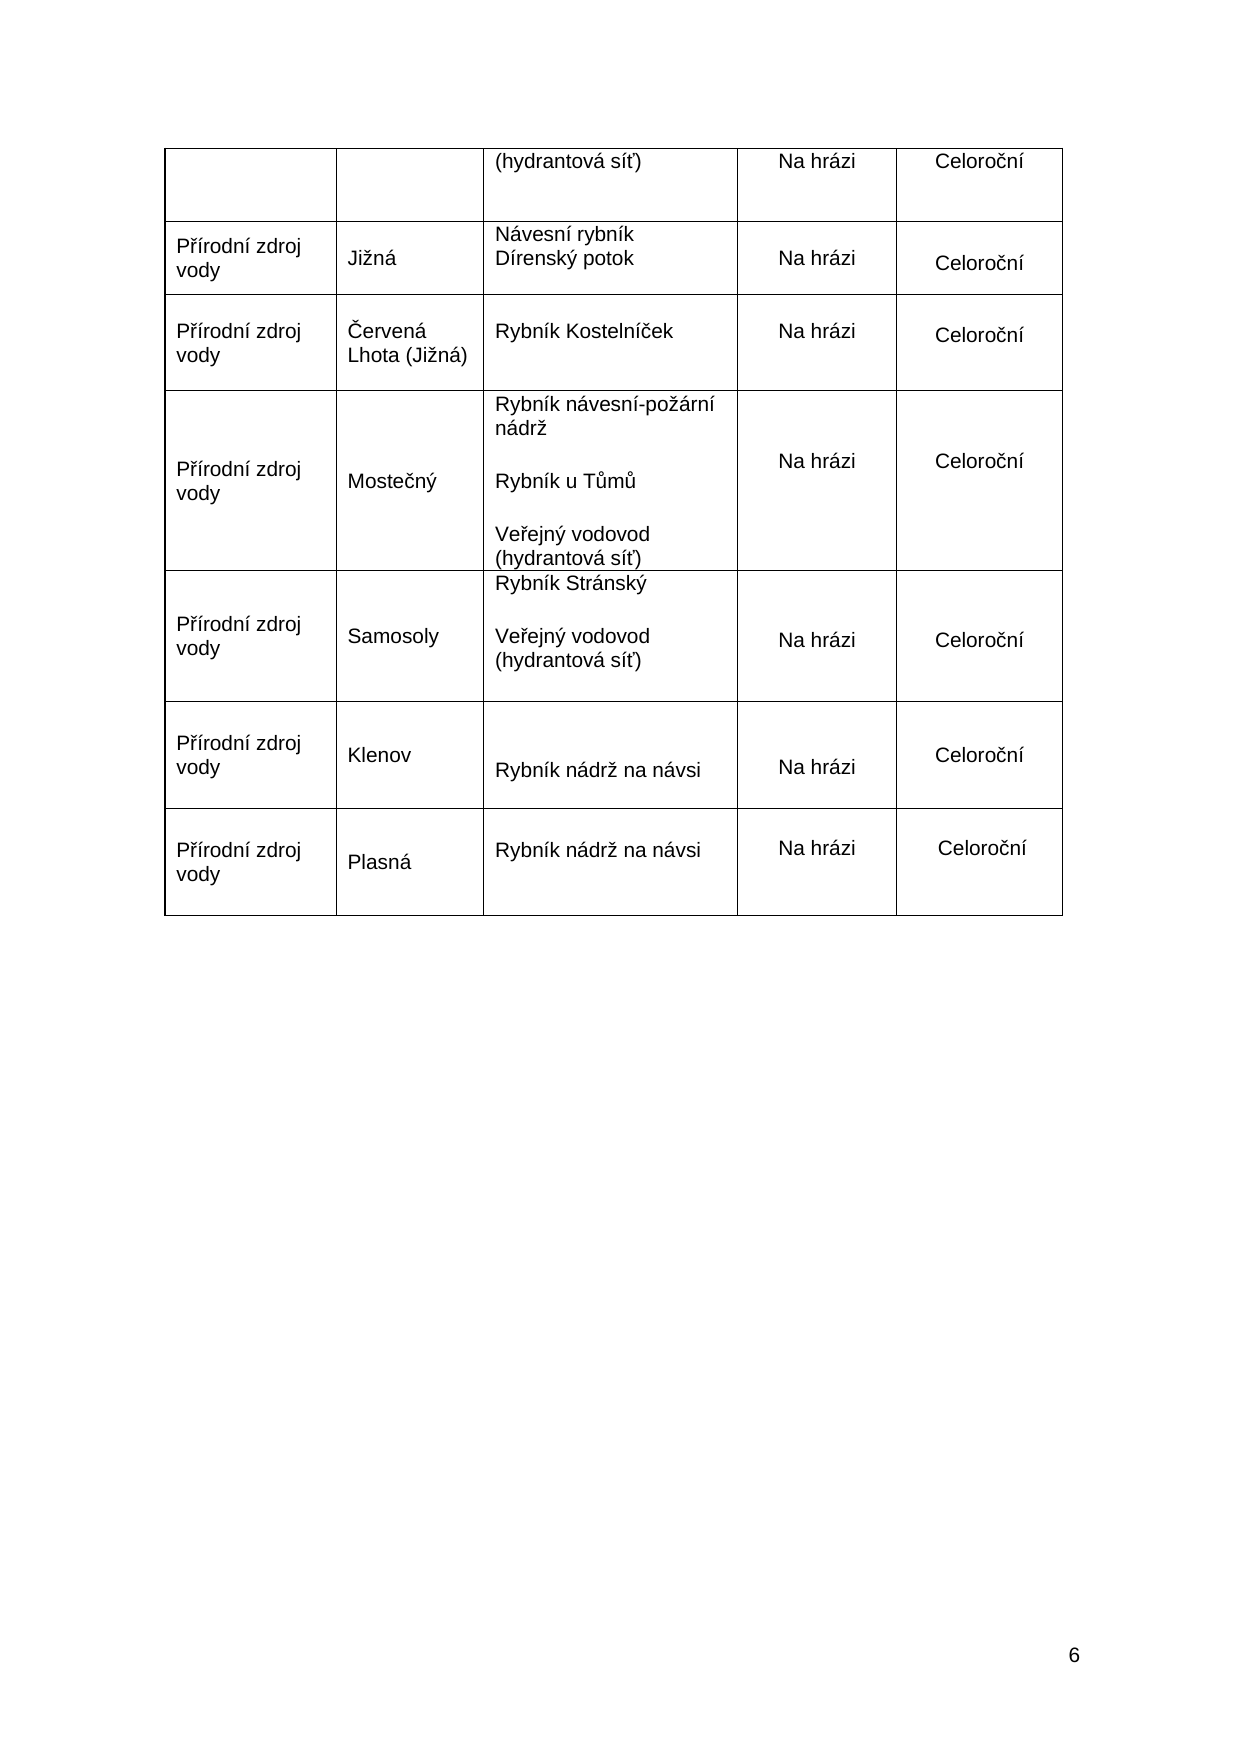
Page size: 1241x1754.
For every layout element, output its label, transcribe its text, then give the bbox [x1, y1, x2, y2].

table_cell Přírodní zdroj vody [166, 571, 336, 701]
table_cell Rybník nádrž na návsi [484, 702, 737, 808]
table_cell Na hrázi [738, 222, 896, 293]
table_cell Jižná [337, 222, 483, 293]
table_cell Na hrázi [738, 571, 896, 701]
table_cell Návesní rybník Dírenský potok [484, 222, 737, 293]
table_cell Rybník Stránský Veřejný vodovod (hydrantová síť) [484, 571, 737, 701]
table_cell Celoroční [897, 295, 1062, 390]
table_cell Celoroční [897, 702, 1062, 808]
table_cell Samosoly [337, 571, 483, 701]
table_cell Rybník Kostelníček [484, 295, 737, 390]
table_cell Na hrázi [738, 702, 896, 808]
table_cell Rybník nádrž na návsi [484, 809, 737, 915]
table_cell Celoroční [897, 571, 1062, 701]
table_cell Na hrázi [738, 149, 896, 221]
table_cell Na hrázi [738, 391, 896, 569]
table_cell Na hrázi [738, 295, 896, 390]
table_cell Celoroční [897, 149, 1062, 221]
table_cell [337, 149, 483, 221]
table_cell Přírodní zdroj vody [166, 295, 336, 390]
table_cell (hydrantová síť) [484, 149, 737, 221]
table_cell Plasná [337, 809, 483, 915]
table_cell Celoroční [897, 809, 1062, 915]
table_cell Celoroční [897, 222, 1062, 293]
table_cell Červená Lhota (Jižná) [337, 295, 483, 390]
table_cell Klenov [337, 702, 483, 808]
table_cell Přírodní zdroj vody [166, 391, 336, 569]
table_cell Mostečný [337, 391, 483, 569]
table_cell [166, 149, 336, 221]
table_cell Rybník návesní-požární nádrž Rybník u Tůmů Veřejný vodovod (hydrantová síť) [484, 391, 737, 569]
table_cell Přírodní zdroj vody [166, 702, 336, 808]
table_cell Celoroční [897, 391, 1062, 569]
table_cell Přírodní zdroj vody [166, 222, 336, 293]
table_cell Na hrázi [738, 809, 896, 915]
table_cell Přírodní zdroj vody [166, 809, 336, 915]
